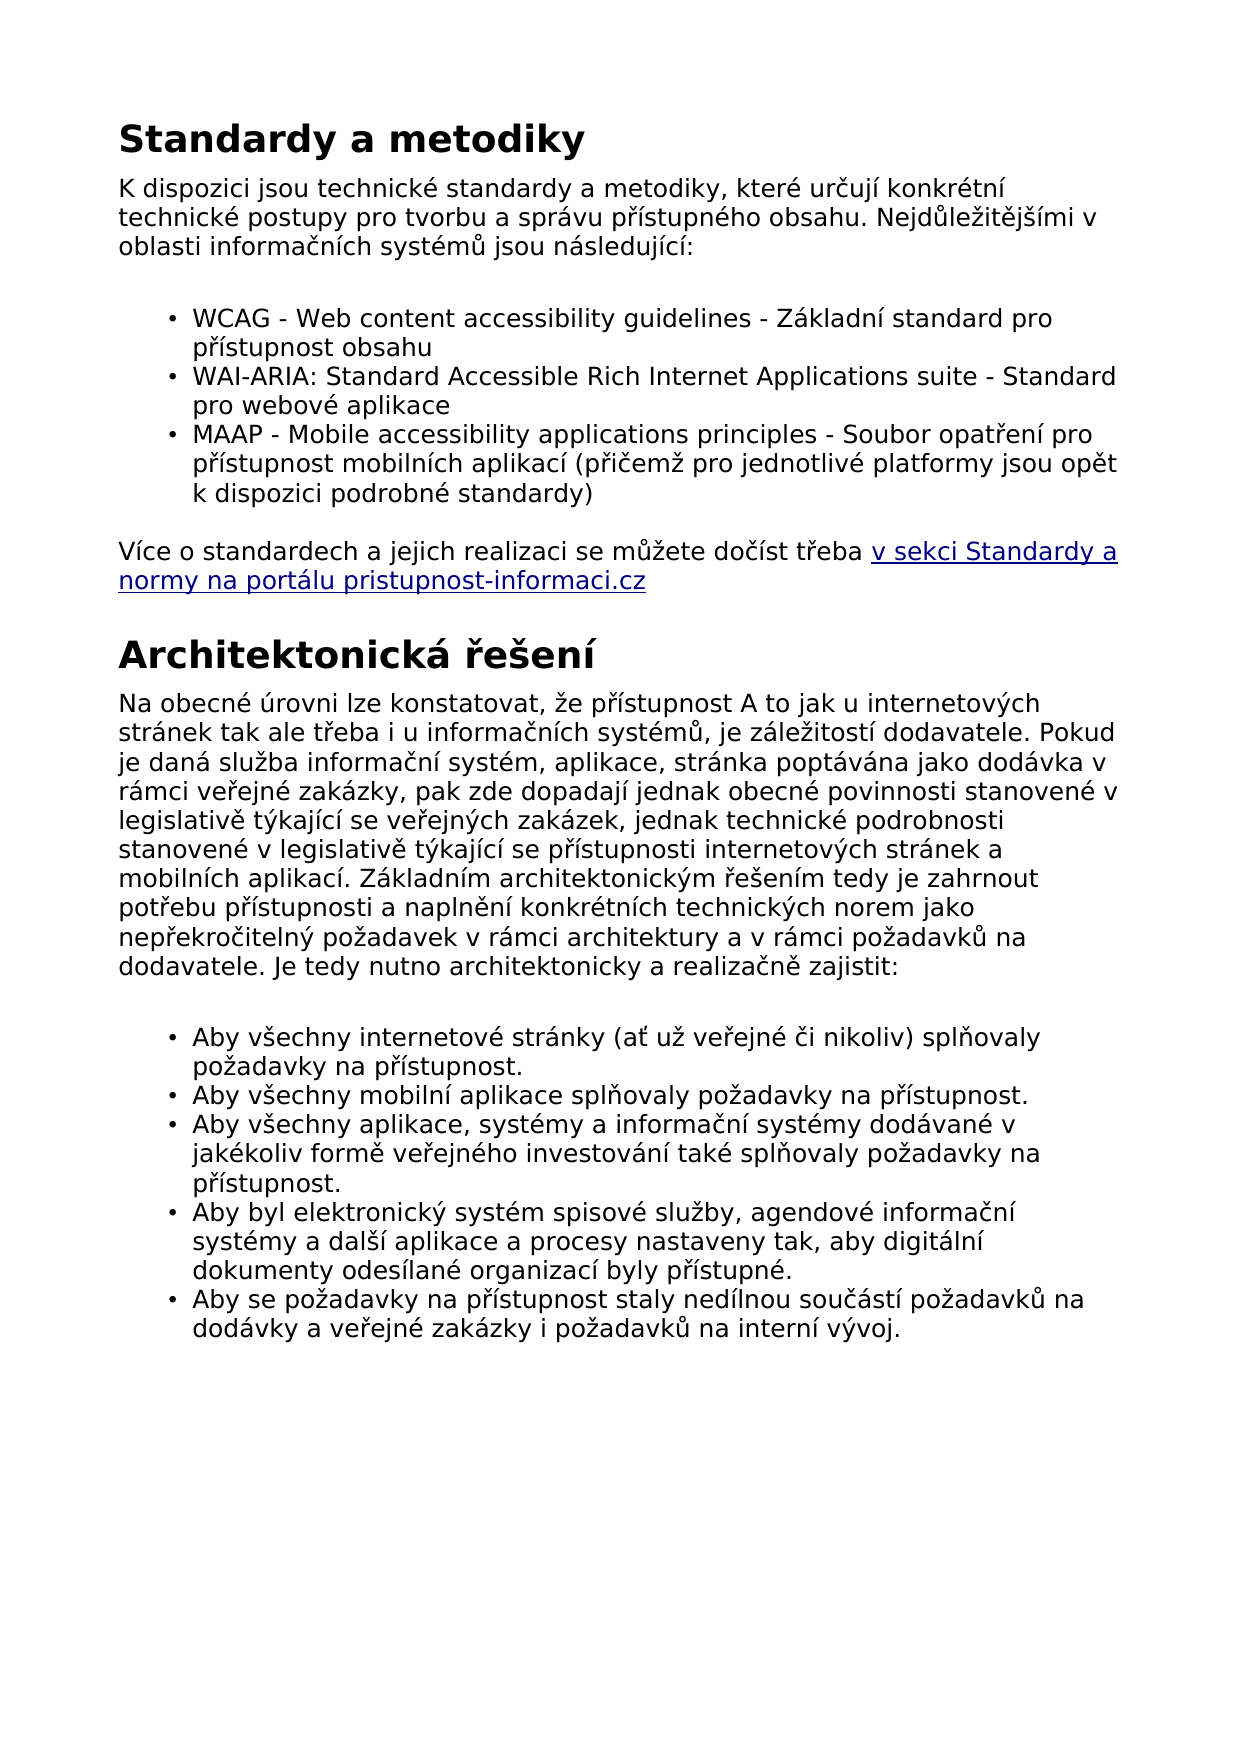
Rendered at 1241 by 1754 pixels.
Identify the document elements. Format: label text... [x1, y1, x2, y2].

list Aby byl elektronický systém spisové služby, agendové informační systémy a další aplikace a procesy nastaveny tak, aby digitální dokumenty odesílané organizací byly přístupné. [177, 1198, 1122, 1286]
text Více o standardech a jejich realizaci se můžete dočíst třeba v sekci Standardy a normy na portálu pristupnost-informaci.cz [118, 537, 1122, 596]
subtitle Standardy a metodiky [118, 118, 1122, 162]
list MAAP - Mobile accessibility applications principles - Soubor opatření pro přístupnost mobilních aplikací (přičemž pro jednotlivé platformy jsou opět k dispozici podrobné standardy) [177, 420, 1122, 508]
list Aby se požadavky na přístupnost staly nedílnou součástí požadavků na dodávky a veřejné zakázky i požadavků na interní vývoj. [177, 1286, 1122, 1344]
text K dispozici jsou technické standardy a metodiky, které určují konkrétní technické postupy pro tvorbu a správu přístupného obsahu. Nejdůležitějšími v oblasti informačních systémů jsou následující: [118, 174, 1122, 262]
list Aby všechny aplikace, systémy a informační systémy dodávané v jakékoliv formě veřejného investování také splňovaly požadavky na přístupnost. [177, 1111, 1122, 1198]
list Aby všechny mobilní aplikace splňovaly požadavky na přístupnost. [177, 1081, 1122, 1111]
list WCAG - Web content accessibility guidelines - Základní standard pro přístupnost obsahu [177, 304, 1122, 362]
text Na obecné úrovni lze konstatovat, že přístupnost A to jak u internetových stránek tak ale třeba i u informačních systémů, je záležitostí dodavatele. Pokud je daná služba informační systém, aplikace, stránka poptávána jako dodávka v rámci veřejné zakázky, pak zde dopadají jednak obecné povinnosti stanovené v legislativě týkající se veřejných zakázek, jednak technické podrobnosti stanovené v legislativě týkající se přístupnosti internetových stránek a mobilních aplikací. Základním architektonickým řešením tedy je zahrnout potřebu přístupnosti a naplnění konkrétních technických norem jako nepřekročitelný požadavek v rámci architektury a v rámci požadavků na dodavatele. Je tedy nutno architektonicky a realizačně zajistit: [118, 689, 1122, 981]
list Aby všechny internetové stránky (ať už veřejné či nikoliv) splňovaly požadavky na přístupnost. [177, 1023, 1122, 1081]
list WAI-ARIA: Standard Accessible Rich Internet Applications suite - Standard pro webové aplikace [177, 362, 1122, 420]
subtitle Architektonická řešení [118, 633, 1122, 677]
